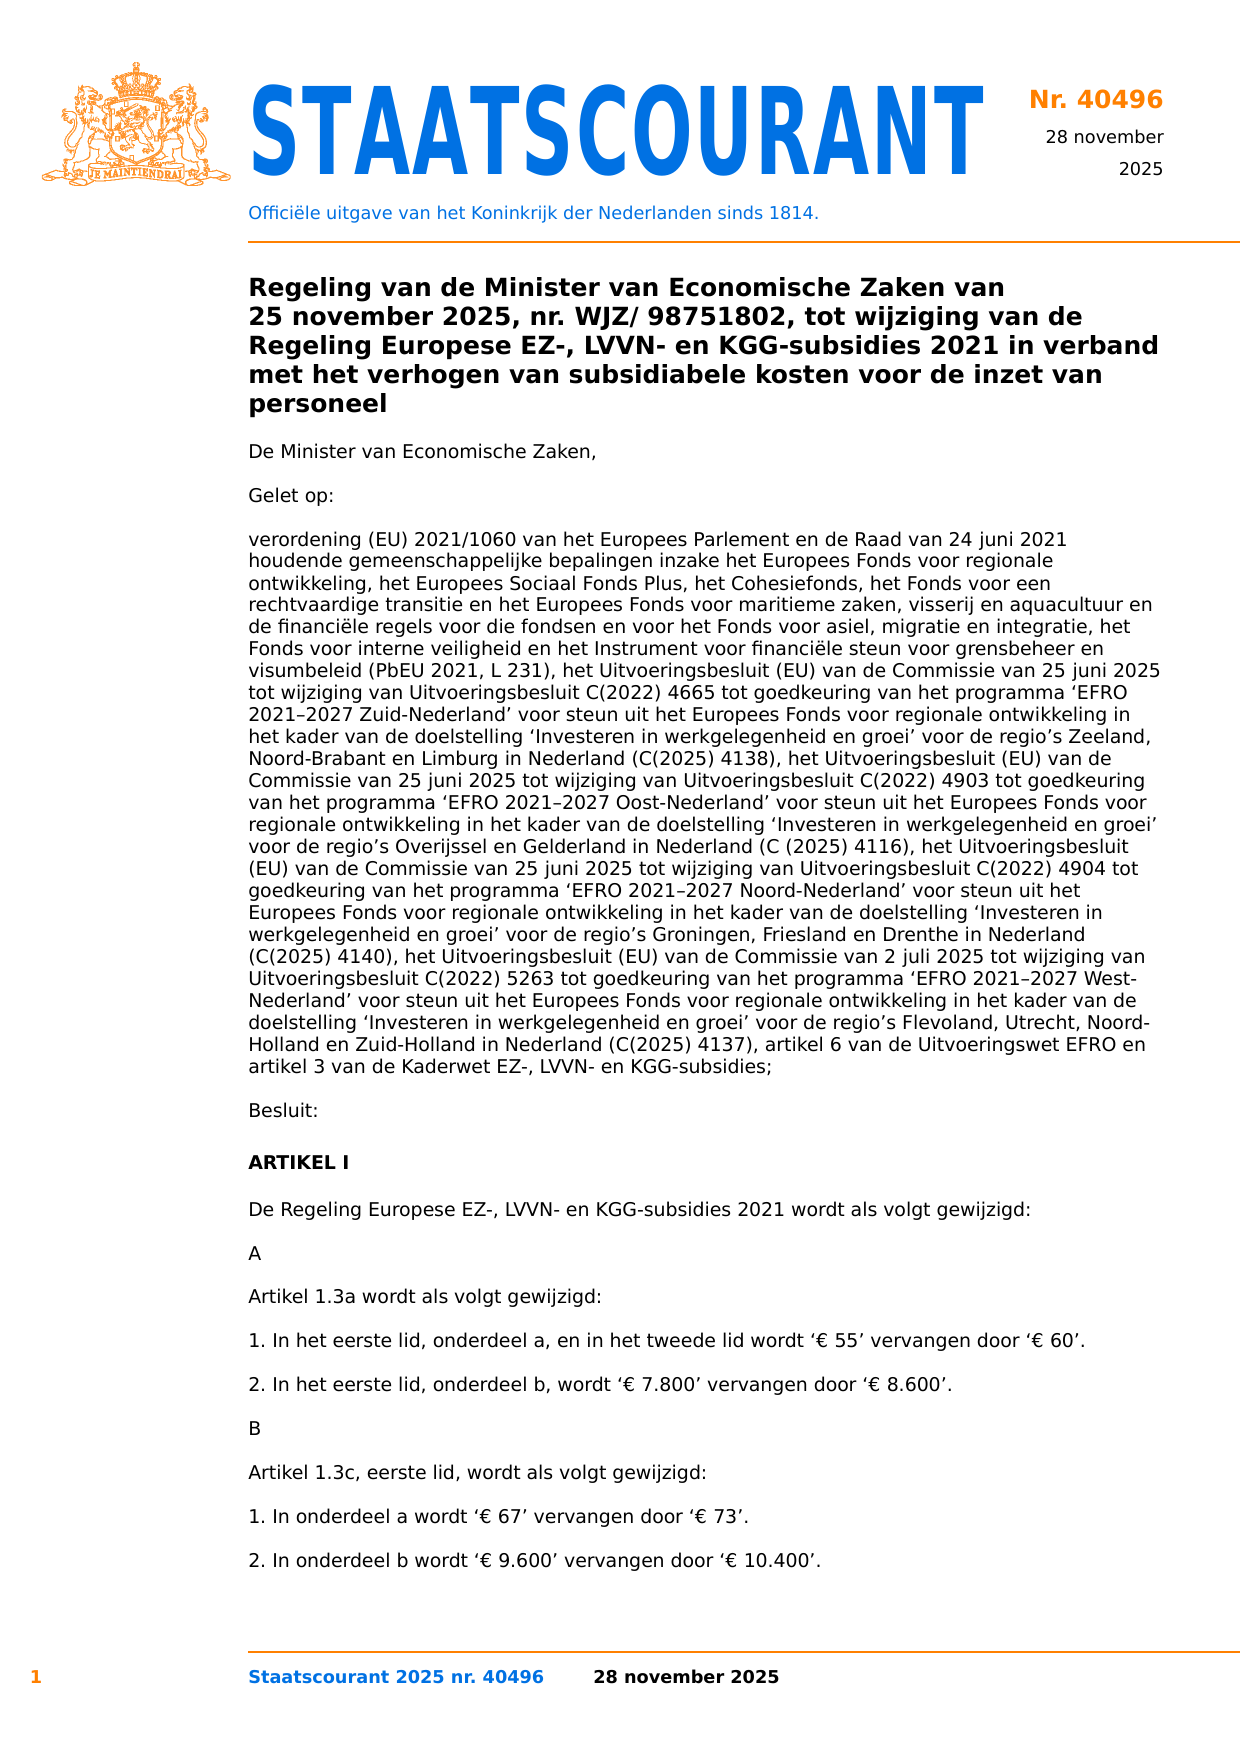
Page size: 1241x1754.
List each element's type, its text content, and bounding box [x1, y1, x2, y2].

text De Minister van Economische Zaken, [248, 441, 1163, 463]
picture [41, 62, 231, 186]
text 1. In onderdeel a wordt ‘€ 67’ vervangen door ‘€ 73’. [248, 1506, 1163, 1528]
text Artikel 1.3c, eerste lid, wordt als volgt gewijzigd: [248, 1462, 1163, 1484]
table_header Nr. 40496 [998, 62, 1240, 121]
text 2. In het eerste lid, onderdeel b, wordt ‘€ 7.800’ vervangen door ‘€ 8.600’. [248, 1374, 1163, 1396]
table_cell Officiële uitgave van het Koninkrijk der Nederlanden sinds 1814. [248, 203, 1240, 241]
text verordening (EU) 2021/1060 van het Europees Parlement en de Raad van 24 juni 2021 houdende gemeenschappelijke bepalingen inzake het Europees Fonds voor regionale ontwikkeling, het Europees Sociaal Fonds Plus, het Cohesiefonds, het Fonds voor een rechtvaardige transitie en het Europees Fonds voor maritieme zaken, visserij en aquacultuur en de financiële regels voor die fondsen en voor het Fonds voor asiel, migratie en integratie, het Fonds voor interne veiligheid en het Instrument voor financiële steun voor grensbeheer en visumbeleid (PbEU 2021, L 231), het Uitvoeringsbesluit (EU) van de Commissie van 25 juni 2025 tot wijziging van Uitvoeringsbesluit C(2022) 4665 tot goedkeuring van het programma ‘EFRO 2021–2027 Zuid-Nederland’ voor steun uit het Europees Fonds voor regionale ontwikkeling in het kader van de doelstelling ‘Investeren in werkgelegenheid en groei’ voor de regio’s Zeeland, Noord-Brabant en Limburg in Nederland (C(2025) 4138), het Uitvoeringsbesluit (EU) van de Commissie van 25 juni 2025 tot wijziging van Uitvoeringsbesluit C(2022) 4903 tot goedkeuring van het programma ‘EFRO 2021–2027 Oost-Nederland’ voor steun uit het Europees Fonds voor regionale ontwikkeling in het kader van de doelstelling ‘Investeren in werkgelegenheid en groei’ voor de regio’s Overijssel en Gelderland in Nederland (C (2025) 4116), het Uitvoeringsbesluit (EU) van de Commissie van 25 juni 2025 tot wijziging van Uitvoeringsbesluit C(2022) 4904 tot goedkeuring van het programma ‘EFRO 2021–2027 Noord-Nederland’ voor steun uit het Europees Fonds voor regionale ontwikkeling in het kader van de doelstelling ‘Investeren in werkgelegenheid en groei’ voor de regio’s Groningen, Friesland en Drenthe in Nederland (C(2025) 4140), het Uitvoeringsbesluit (EU) van de Commissie van 2 juli 2025 tot wijziging van Uitvoeringsbesluit C(2022) 5263 tot goedkeuring van het programma ‘EFRO 2021–2027 West-Nederland’ voor steun uit het Europees Fonds voor regionale ontwikkeling in het kader van de doelstelling ‘Investeren in werkgelegenheid en groei’ voor de regio’s Flevoland, Utrecht, Noord-Holland en Zuid-Holland in Nederland (C(2025) 4137), artikel 6 van de Uitvoeringswet EFRO en artikel 3 van de Kaderwet EZ-, LVVN- en KGG-subsidies; [248, 528, 1163, 1078]
table_cell 28 november [998, 121, 1240, 153]
table_header [25, 62, 248, 241]
subtitle ARTIKEL I [248, 1152, 1163, 1174]
text De Regeling Europese EZ-, LVVN- en KGG-subsidies 2021 wordt als volgt gewijzigd: [248, 1199, 1163, 1221]
text 1. In het eerste lid, onderdeel a, en in het tweede lid wordt ‘€ 55’ vervangen door ‘€ 60’. [248, 1330, 1163, 1352]
text Besluit: [248, 1100, 1163, 1122]
text B [248, 1418, 1163, 1440]
table_header STAATSCOURANT [248, 62, 998, 203]
text Gelet op: [248, 484, 1163, 507]
text 2. In onderdeel b wordt ‘€ 9.600’ vervangen door ‘€ 10.400’. [248, 1549, 1163, 1572]
text A [248, 1243, 1163, 1264]
text Artikel 1.3a wordt als volgt gewijzigd: [248, 1286, 1163, 1308]
subtitle Regeling van de Minister van Economische Zaken van 25 november 2025, nr. WJZ/ 98751802, tot wijziging van de Regeling Europese EZ-, LVVN- en KGG-subsidies 2021 in verband met het verhogen van subsidiabele kosten voor de inzet van personeel [248, 273, 1163, 419]
table_cell 2025 [998, 153, 1240, 203]
